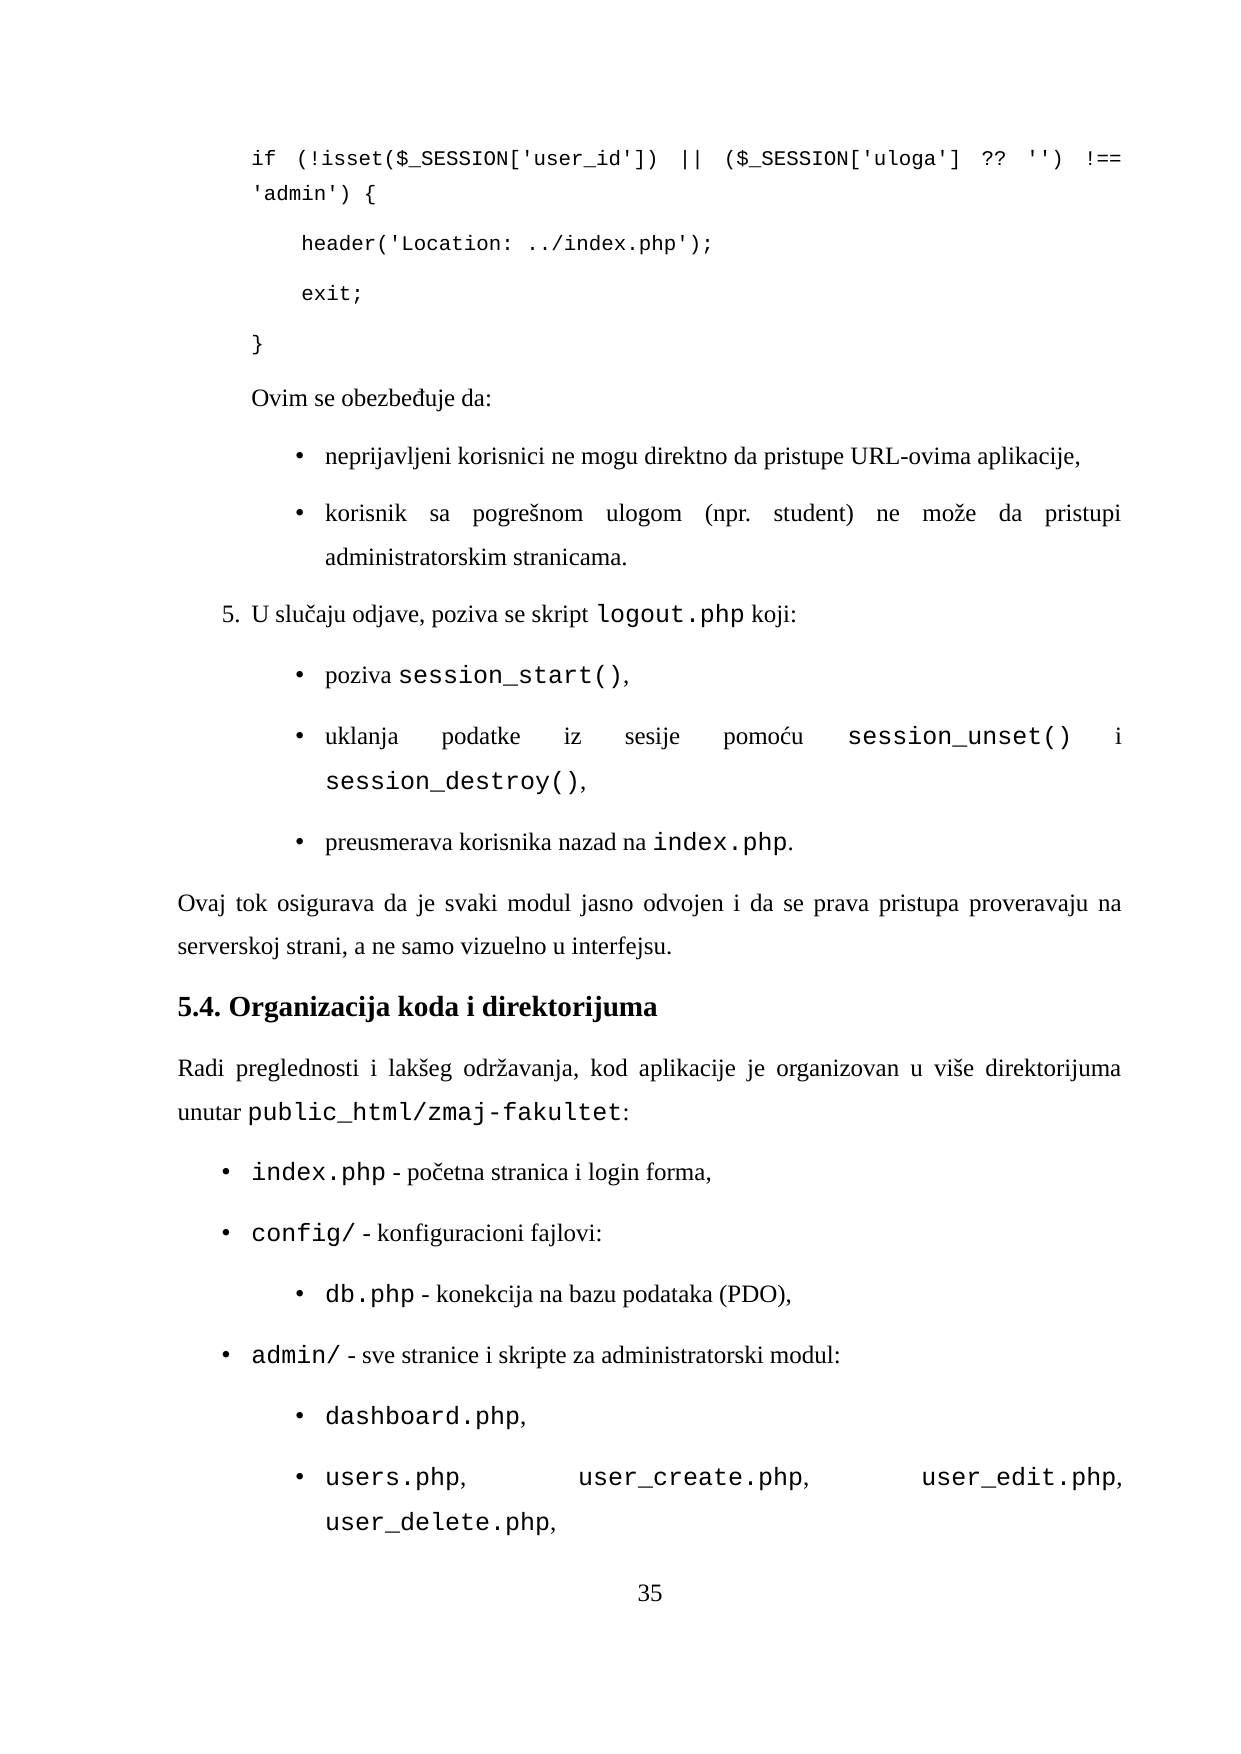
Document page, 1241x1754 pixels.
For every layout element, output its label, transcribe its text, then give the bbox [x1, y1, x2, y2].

list uklanja podatke iz sesije pomoću session_unset() i session_destroy(), [295, 721, 1122, 797]
list db.php - konekcija na bazu podataka (PDO), [295, 1279, 1122, 1310]
list config/ - konfiguracioni fajlovi: [222, 1218, 1122, 1249]
list U slučaju odjave, poziva se skript logout.php koji: [222, 599, 1122, 630]
list admin/ - sve stranice i skripte za administratorski modul: [222, 1340, 1122, 1371]
list index.php - početna stranica i login forma, [222, 1157, 1122, 1188]
list users.php, user_create.php, user_edit.php, user_delete.php, [295, 1462, 1122, 1538]
list header('Location: ../index.php'); [222, 233, 1122, 257]
text Radi preglednosti i lakšeg održavanja, kod aplikacije je organizovan u više direktorijuma unutar public_html/zmaj-fakultet: [177, 1053, 1122, 1127]
list preusmerava korisnika nazad na index.php. [295, 827, 1122, 858]
list korisnik sa pogrešnom ulogom (npr. student) ne može da pristupi administratorskim stranicama. [295, 498, 1122, 570]
list exit; [222, 283, 1122, 307]
subtitle 5.4. Organizacija koda i direktorijuma [177, 989, 1122, 1022]
list } [222, 333, 1122, 357]
list Ovim se obezbeđuje da: [222, 383, 1122, 412]
list poziva session_start(), [295, 660, 1122, 691]
list neprijavljeni korisnici ne mogu direktno da pristupe URL-ovima aplikacije, [295, 441, 1122, 469]
list dashboard.php, [295, 1401, 1122, 1432]
text Ovaj tok osigurava da je svaki modul jasno odvojen i da se prava pristupa proveravaju na serverskoj strani, a ne samo vizuelno u interfejsu. [177, 888, 1122, 960]
list if (!isset($_SESSION['user_id']) || ($_SESSION['uloga'] ?? '') !== 'admin') { [222, 148, 1122, 207]
